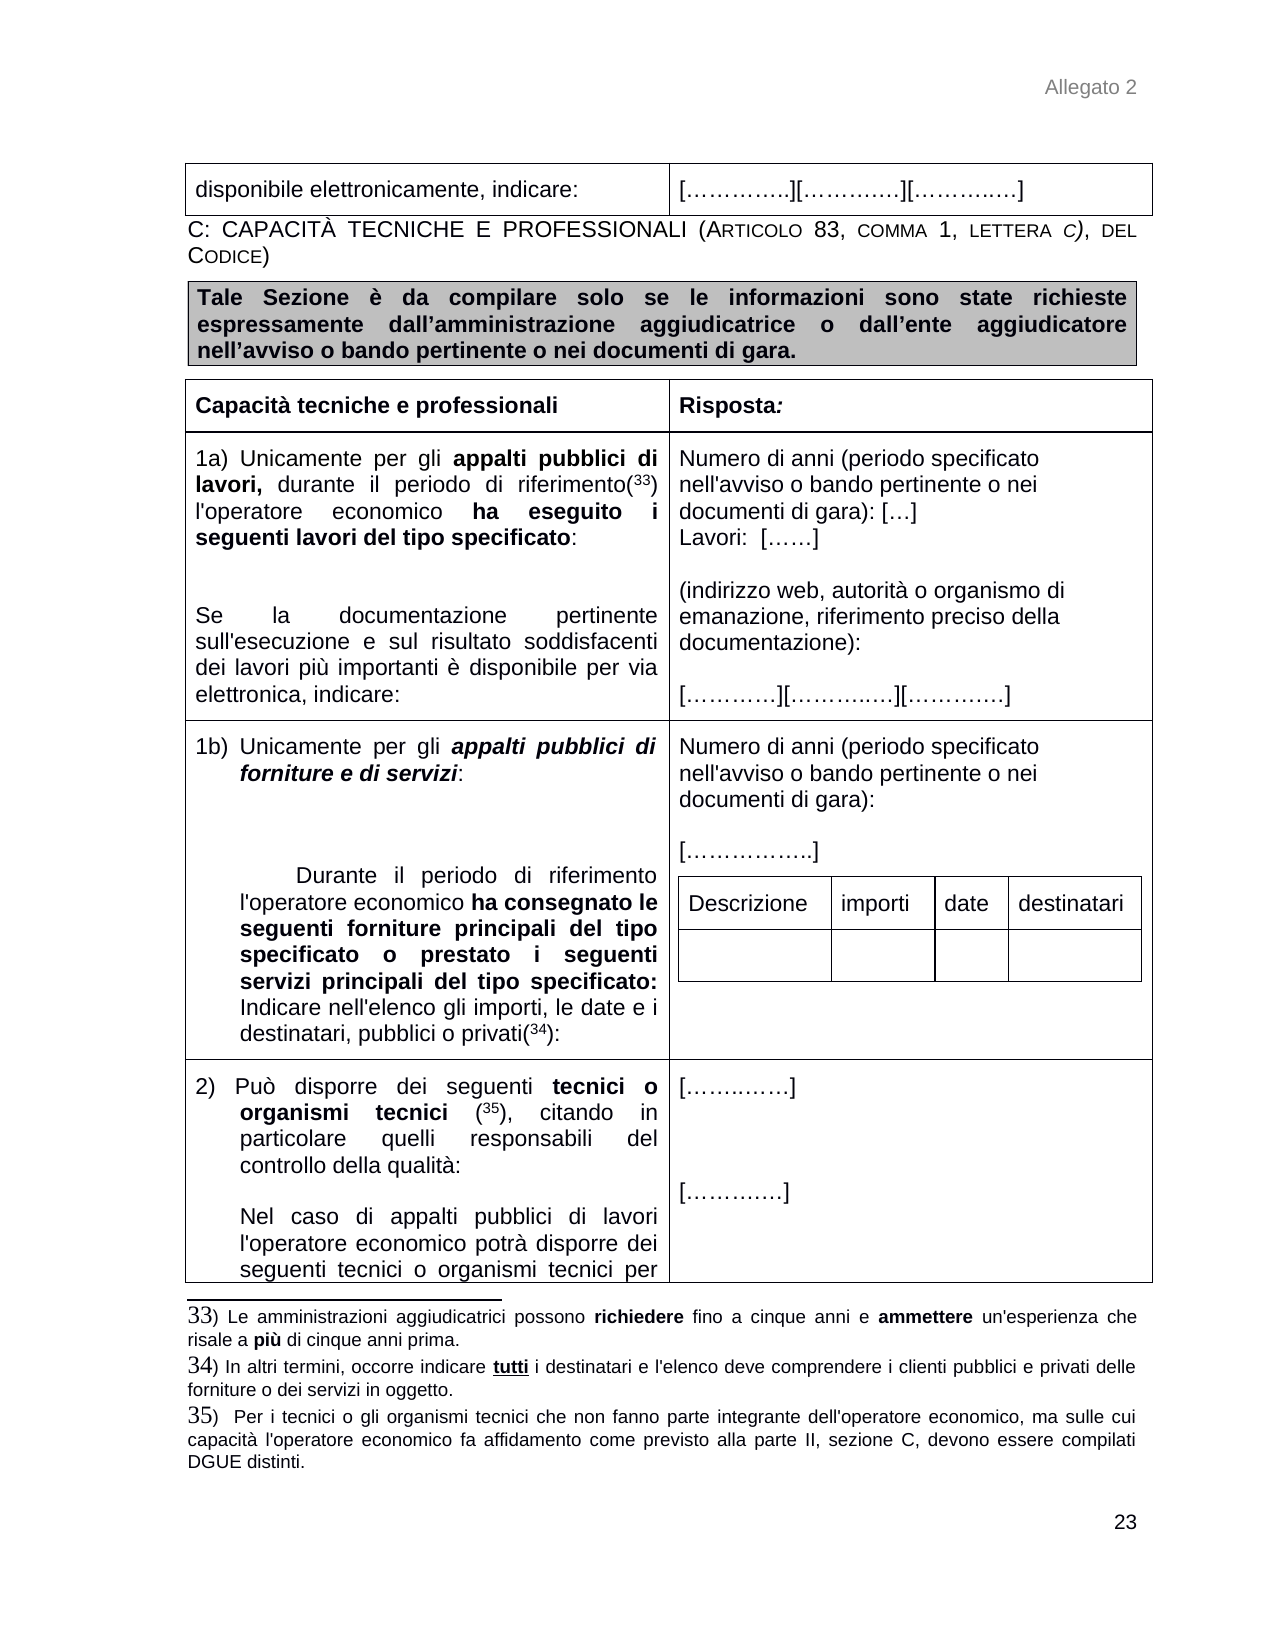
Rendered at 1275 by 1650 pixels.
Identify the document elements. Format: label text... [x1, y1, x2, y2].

table_cell [1009, 930, 1141, 981]
table_header Capacità tecniche e professionali [186, 380, 669, 431]
table_cell [……..……] [……….…] [670, 1060, 1152, 1282]
table_header Descrizione [679, 877, 831, 928]
table_cell Numero di anni (periodo specificato nell'avviso o bando pertinente o nei documenti di gara): [……………..] [670, 721, 1152, 1059]
table_cell [936, 930, 1008, 981]
table_header Risposta: [670, 380, 1152, 431]
table_cell 1b) Unicamente per gli appalti pubblici di forniture e di servizi: Durante il periodo di riferimento l'operatore economico ha consegnato le seguenti forniture principali del tipo specificato o prestato i seguenti servizi principali del tipo specificato: Indicare nell'elenco gli importi, le date e i destinatari, pubblici o privati(): [186, 721, 669, 1059]
table_cell […………..][……….…][………..…] [670, 164, 1152, 215]
table_header destinatari [1009, 877, 1141, 928]
table_cell 1a) Unicamente per gli appalti pubblici di lavori, durante il periodo di riferimento() l'operatore economico ha eseguito i seguenti lavori del tipo specificato: Se la documentazione pertinente sull'esecuzione e sul risultato soddisfacenti dei lavori più importanti è disponibile per via elettronica, indicare: [186, 433, 669, 719]
text Tale Sezione è da compilare solo se le informazioni sono state richieste espressamente dall’amministrazione aggiudicatrice o dall’ente aggiudicatore nell’avviso o bando pertinente o nei documenti di gara. [189, 282, 1136, 365]
table_header importi [832, 877, 934, 928]
table_header date [936, 877, 1008, 928]
table_cell [832, 930, 934, 981]
table_cell Numero di anni (periodo specificato nell'avviso o bando pertinente o nei documenti di gara): […] Lavori: [……] (indirizzo web, autorità o organismo di emanazione, riferimento preciso della documentazione): […………][………..…][……….…] [670, 433, 1152, 719]
table_cell [679, 930, 831, 981]
table_cell 2) Può disporre dei seguenti tecnici o organismi tecnici (), citando in particolare quelli responsabili del controllo della qualità: Nel caso di appalti pubblici di lavori l'operatore economico potrà disporre dei seguenti tecnici o organismi tecnici per [186, 1060, 669, 1282]
table_cell disponibile elettronicamente, indicare: [186, 164, 669, 215]
title C: Capacità tecniche e professionali (Articolo 83, comma 1, lettera c), del Codice) [187, 216, 1137, 269]
